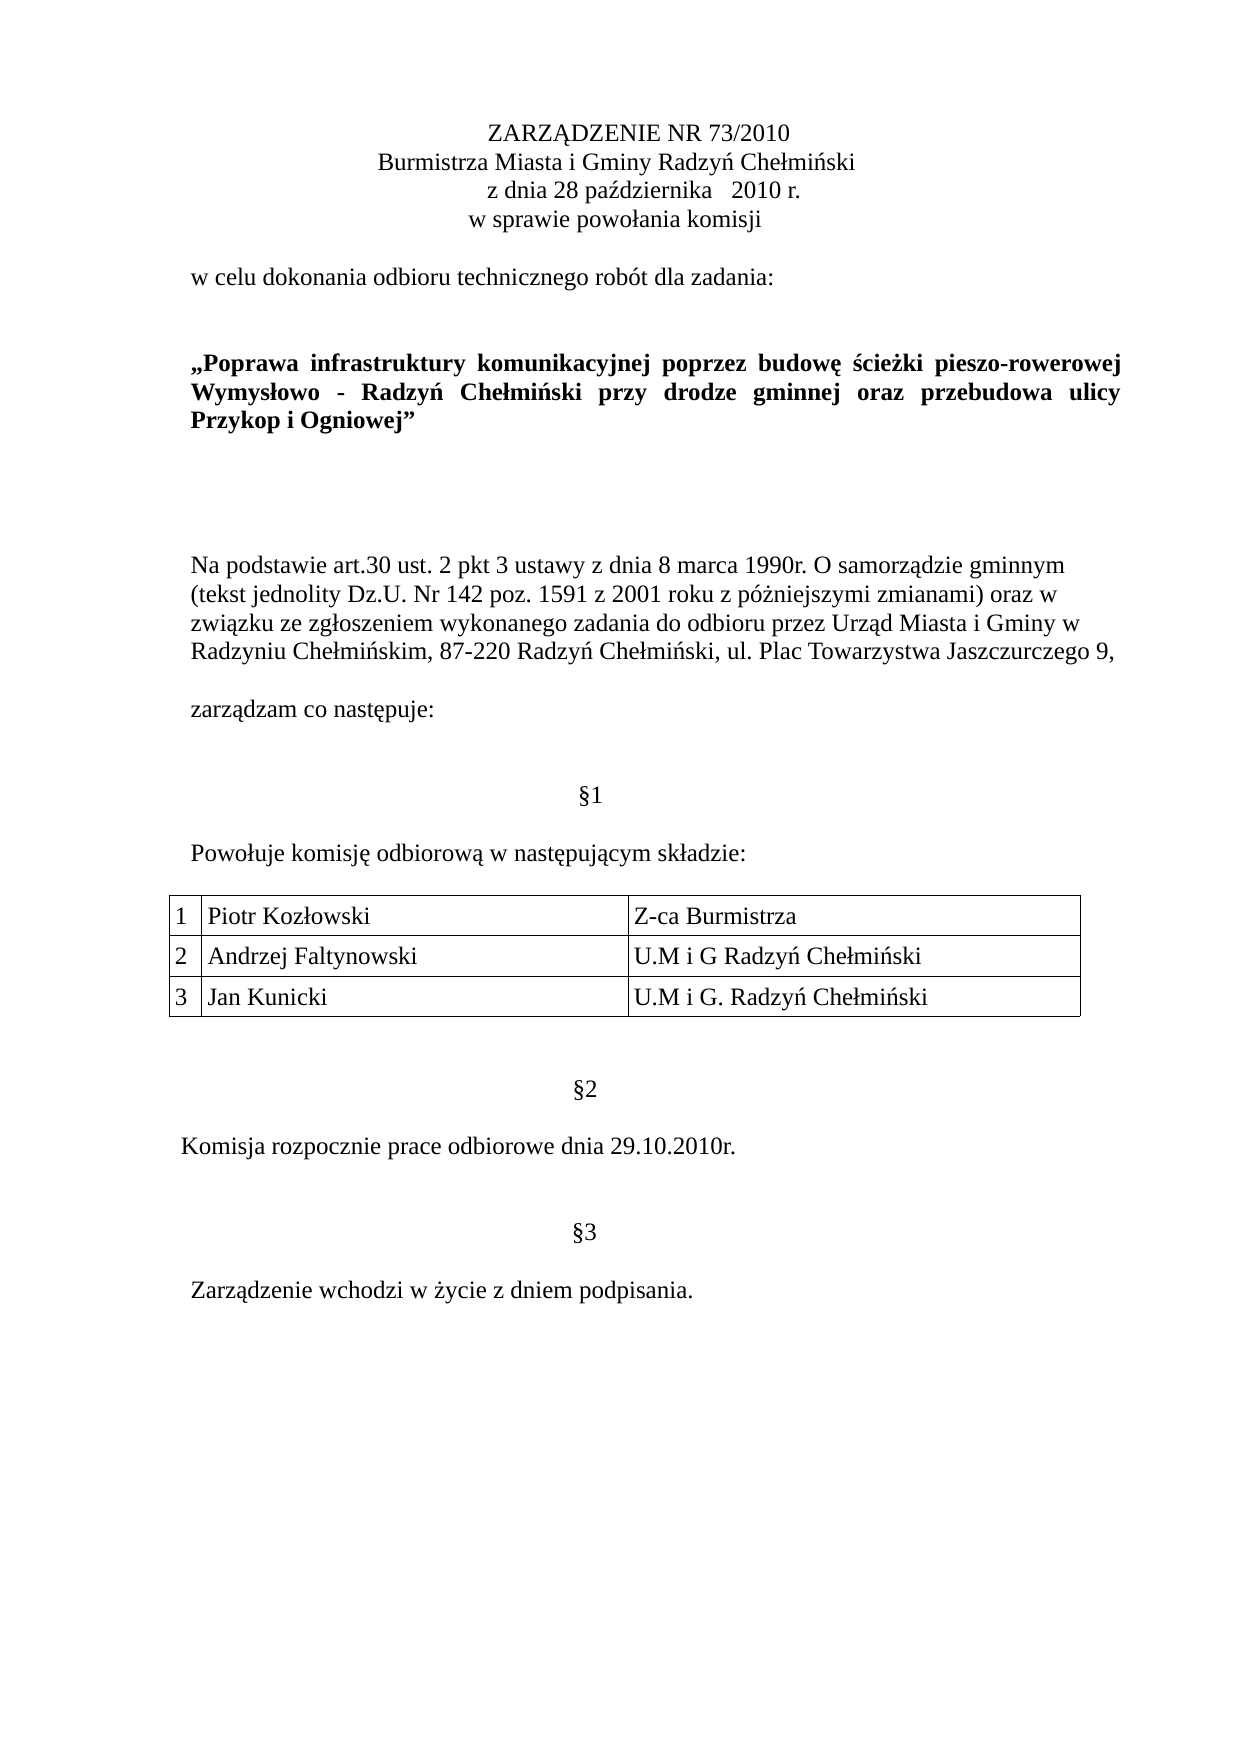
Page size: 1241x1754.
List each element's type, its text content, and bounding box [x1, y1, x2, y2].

text Zarządzenie wchodzi w życie z dniem podpisania. [190, 1275, 1122, 1304]
text w sprawie powołania komisji [118, 204, 1122, 233]
text §1 [190, 780, 1122, 809]
text w celu dokonania odbioru technicznego robót dla zadania: [190, 262, 1122, 291]
table_header 1 [170, 896, 201, 935]
text ZARZĄDZENIE NR 73/2010 [118, 118, 1122, 147]
text Na podstawie art.30 ust. 2 pkt 3 ustawy z dnia 8 marca 1990r. O samorządzie gminnym (tekst jednolity Dz.U. Nr 142 poz. 1591 z 2001 roku z póżniejszymi zmianami) oraz w związku ze zgłoszeniem wykonanego zadania do odbioru przez Urząd Miasta i Gminy w Radzyniu Chełmińskim, 87-220 Radzyń Chełmiński, ul. Plac Towarzystwa Jaszczurczego 9, [190, 550, 1122, 665]
table_cell U.M i G Radzyń Chełmiński [629, 936, 1080, 976]
text §2 [190, 1074, 1122, 1102]
text z dnia 28 października 2010 r. [118, 176, 1122, 204]
text §3 [190, 1217, 1122, 1246]
table_cell 2 [170, 936, 201, 976]
text Burmistrza Miasta i Gminy Radzyń Chełmiński [118, 147, 1122, 176]
table_cell Jan Kunicki [202, 977, 628, 1016]
table_cell Andrzej Faltynowski [202, 936, 628, 976]
table_cell U.M i G. Radzyń Chełmiński [629, 977, 1080, 1016]
table_header Z-ca Burmistrza [629, 896, 1080, 935]
text „Poprawa infrastruktury komunikacyjnej poprzez budowę ścieżki pieszo-rowerowej Wymysłowo - Radzyń Chełmiński przy drodze gminnej oraz przebudowa ulicy Przykop i Ogniowej” [190, 348, 1122, 434]
text zarządzam co następuje: [190, 694, 1122, 723]
table_cell 3 [170, 977, 201, 1016]
table_header Piotr Kozłowski [202, 896, 628, 935]
text Komisja rozpocznie prace odbiorowe dnia 29.10.2010r. [118, 1131, 1122, 1160]
text Powołuje komisję odbiorową w następującym składzie: [190, 838, 1122, 866]
